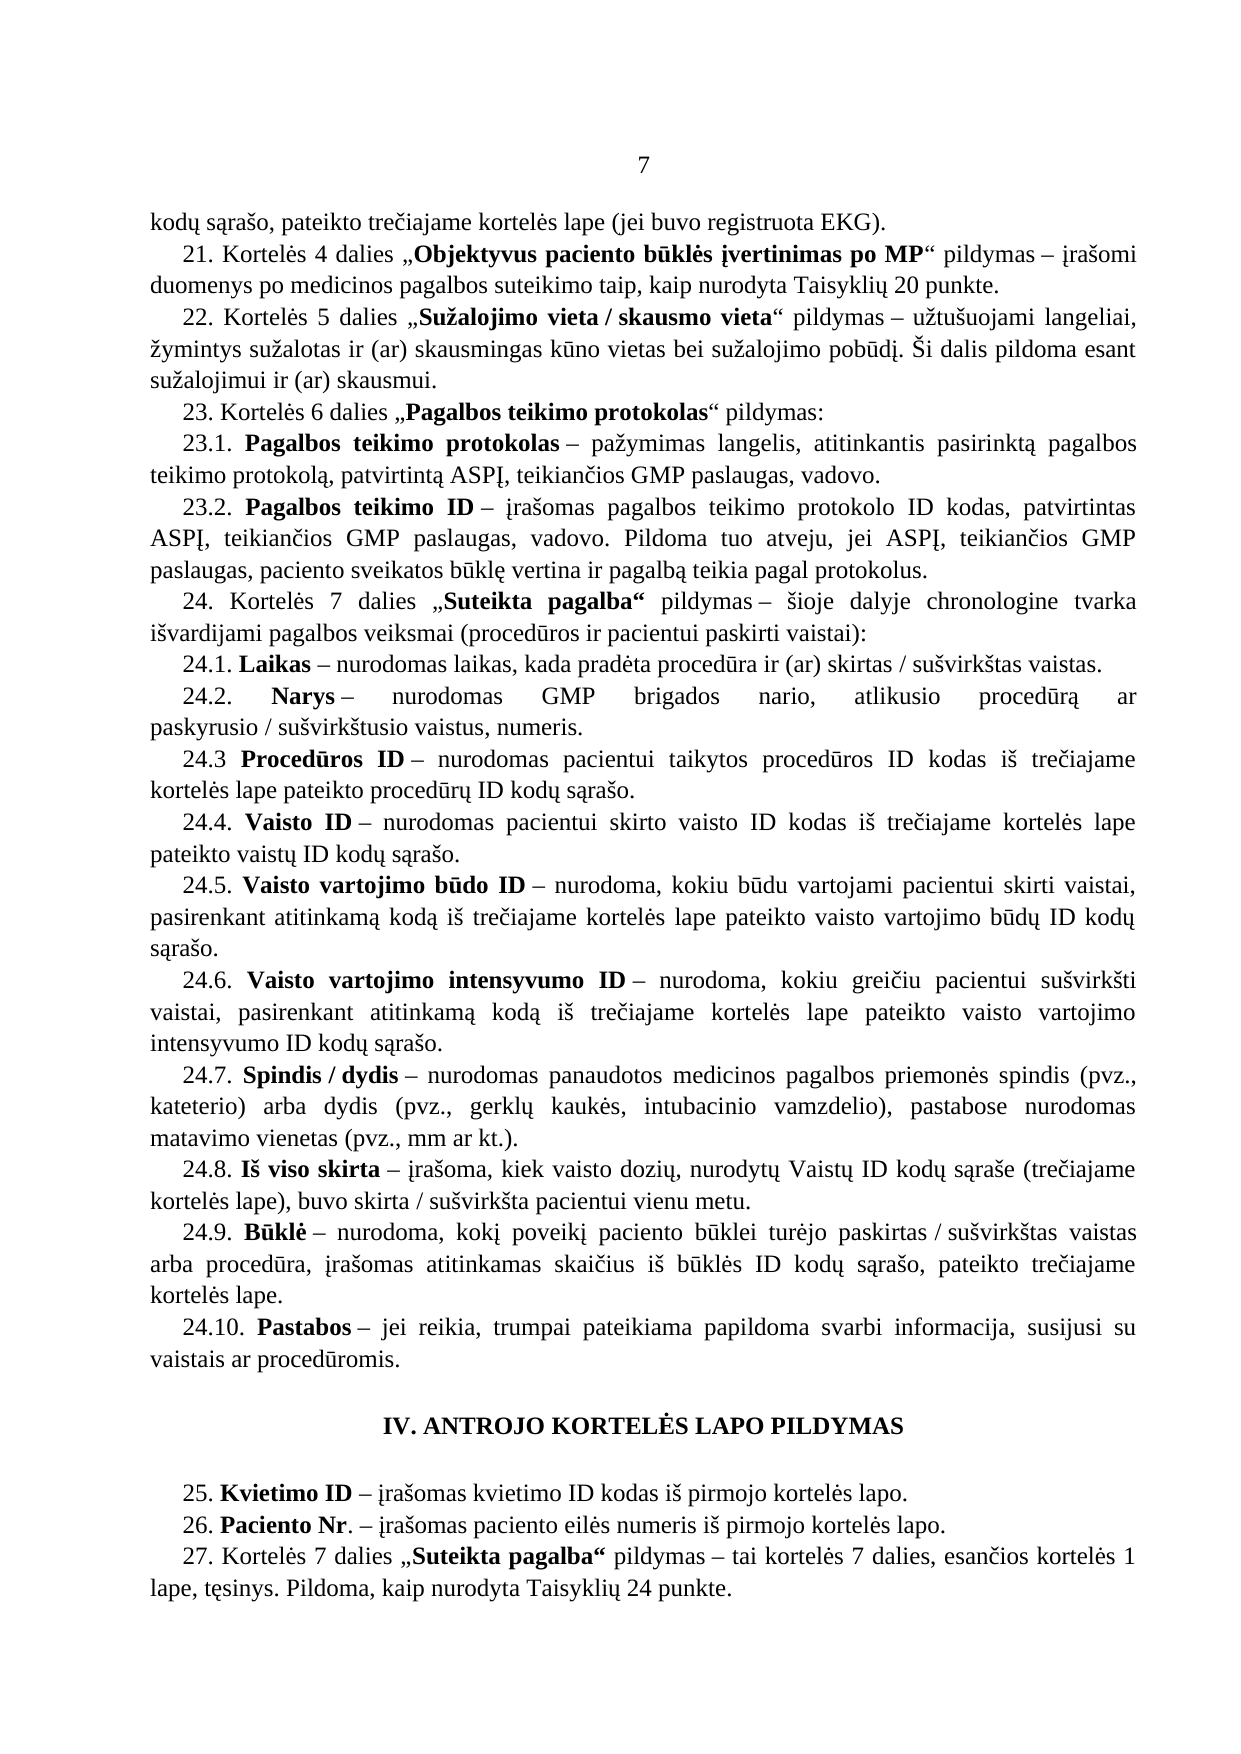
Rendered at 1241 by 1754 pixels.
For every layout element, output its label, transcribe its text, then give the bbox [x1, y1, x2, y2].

text 24.9. Būklė – nurodoma, kokį poveikį paciento būklei turėjo paskirtas / sušvirkštas vaistas arba procedūra, įrašomas atitinkamas skaičius iš būklės ID kodų sąrašo, pateikto trečiajame kortelės lape. [150, 1217, 1137, 1309]
text 24.7. Spindis / dydis – nurodomas panaudotos medicinos pagalbos priemonės spindis (pvz., kateterio) arba dydis (pvz., gerklų kaukės, intubacinio vamzdelio), pastabose nurodomas matavimo vienetas (pvz., mm ar kt.). [150, 1060, 1137, 1152]
text 25. Kvietimo ID – įrašomas kvietimo ID kodas iš pirmojo kortelės lapo. [150, 1478, 1137, 1507]
text 24.8. Iš viso skirta – įrašoma, kiek vaisto dozių, nurodytų Vaistų ID kodų sąraše (trečiajame kortelės lape), buvo skirta / sušvirkšta pacientui vienu metu. [150, 1154, 1137, 1215]
text 24. Kortelės 7 dalies „Suteikta pagalba“ pildymas – šioje dalyje chronologine tvarka išvardijami pagalbos veiksmai (procedūros ir pacientui paskirti vaistai): [150, 586, 1137, 647]
text 24.4. Vaisto ID – nurodomas pacientui skirto vaisto ID kodas iš trečiajame kortelės lape pateikto vaistų ID kodų sąrašo. [150, 807, 1137, 867]
text 24.1. Laikas – nurodomas laikas, kada pradėta procedūra ir (ar) skirtas / sušvirkštas vaistas. [150, 649, 1137, 678]
text 22. Kortelės 5 dalies „Sužalojimo vieta / skausmo vieta“ pildymas – užtušuojami langeliai, žymintys sužalotas ir (ar) skausmingas kūno vietas bei sužalojimo pobūdį. Ši dalis pildoma esant sužalojimui ir (ar) skausmui. [150, 302, 1137, 394]
text 27. Kortelės 7 dalies „Suteikta pagalba“ pildymas – tai kortelės 7 dalies, esančios kortelės 1 lape, tęsinys. Pildoma, kaip nurodyta Taisyklių 24 punkte. [150, 1541, 1137, 1602]
text 24.3 Procedūros ID – nurodomas pacientui taikytos procedūros ID kodas iš trečiajame kortelės lape pateikto procedūrų ID kodų sąrašo. [150, 744, 1137, 804]
text kodų sąrašo, pateikto trečiajame kortelės lape (jei buvo registruota EKG). [150, 207, 1137, 236]
text 24.2. Narys – nurodomas GMP brigados nario, atlikusio procedūrą ar paskyrusio / sušvirkštusio vaistus, numeris. [150, 681, 1137, 741]
text 26. Paciento Nr. – įrašomas paciento eilės numeris iš pirmojo kortelės lapo. [150, 1510, 1137, 1538]
text 23.1. Pagalbos teikimo protokolas – pažymimas langelis, atitinkantis pasirinktą pagalbos teikimo protokolą, patvirtintą ASPĮ, teikiančios GMP paslaugas, vadovo. [150, 428, 1137, 489]
text 24.6. Vaisto vartojimo intensyvumo ID – nurodoma, kokiu greičiu pacientui sušvirkšti vaistai, pasirenkant atitinkamą kodą iš trečiajame kortelės lape pateikto vaisto vartojimo intensyvumo ID kodų sąrašo. [150, 965, 1137, 1057]
text 23.2. Pagalbos teikimo ID – įrašomas pagalbos teikimo protokolo ID kodas, patvirtintas ASPĮ, teikiančios GMP paslaugas, vadovo. Pildoma tuo atveju, jei ASPĮ, teikiančios GMP paslaugas, paciento sveikatos būklę vertina ir pagalbą teikia pagal protokolus. [150, 492, 1137, 583]
text 23. Kortelės 6 dalies „Pagalbos teikimo protokolas“ pildymas: [150, 397, 1137, 426]
text 24.5. Vaisto vartojimo būdo ID – nurodoma, kokiu būdu vartojami pacientui skirti vaistai, pasirenkant atitinkamą kodą iš trečiajame kortelės lape pateikto vaisto vartojimo būdų ID kodų sąrašo. [150, 870, 1137, 962]
text 21. Kortelės 4 dalies „Objektyvus paciento būklės įvertinimas po MP“ pildymas – įrašomi duomenys po medicinos pagalbos suteikimo taip, kaip nurodyta Taisyklių 20 punkte. [150, 239, 1137, 299]
text IV. ANTROJO KORTELĖS LAPO PILDYMAS [150, 1411, 1137, 1440]
text 24.10. Pastabos – jei reikia, trumpai pateikiama papildoma svarbi informacija, susijusi su vaistais ar procedūromis. [150, 1312, 1137, 1372]
